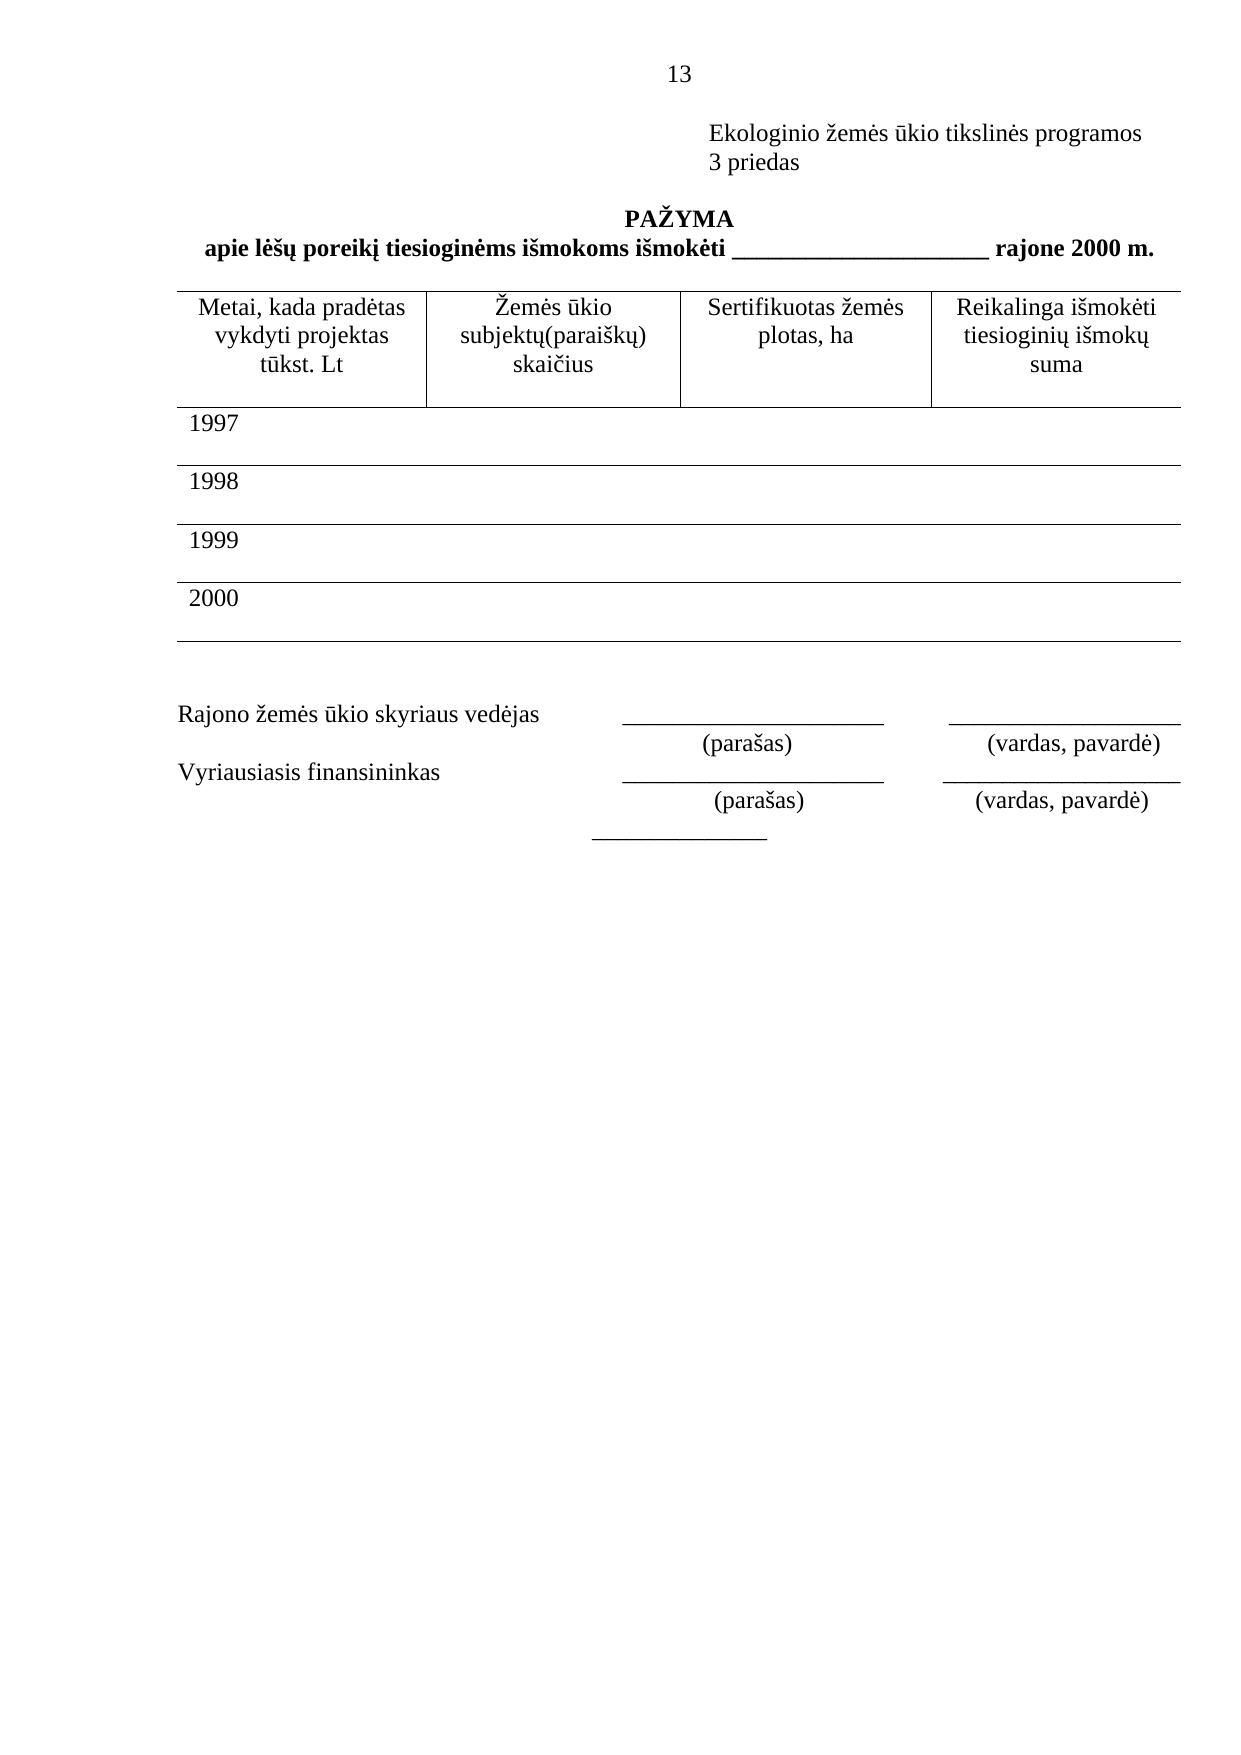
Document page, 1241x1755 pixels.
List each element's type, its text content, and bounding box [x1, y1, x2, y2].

table_cell 1999 [177, 525, 1181, 582]
text 3 priedas [177, 147, 1181, 176]
text Rajono žemės ūkio skyriaus vedėjas [177, 699, 1181, 728]
text ______________ [177, 814, 1181, 843]
table_header Žemės ūkio subjektų(paraiškų) skaičius [427, 292, 680, 407]
table_cell 1997 [177, 408, 1181, 465]
table_header Sertifikuotas žemės plotas, ha [681, 292, 931, 407]
table_header Reikalinga išmokėti tiesioginių išmokų suma [932, 292, 1181, 407]
table_cell 2000 [177, 583, 1181, 641]
text Ekologinio žemės ūkio tikslinės programos [709, 118, 1181, 147]
text apie lėšų poreikį tiesioginėms išmokoms išmokėti rajone 2000 m. [177, 233, 1181, 262]
table_header Metai, kada pradėtas vykdyti projektas tūkst. Lt [177, 292, 426, 407]
text (parašas) (vardas, pavardė) [177, 786, 1181, 814]
table_cell 1998 [177, 466, 1181, 524]
text Vyriausiasis finansininkas [177, 757, 1181, 786]
text pažyma [177, 204, 1181, 233]
text (parašas) (vardas, pavardė) [177, 728, 1181, 757]
